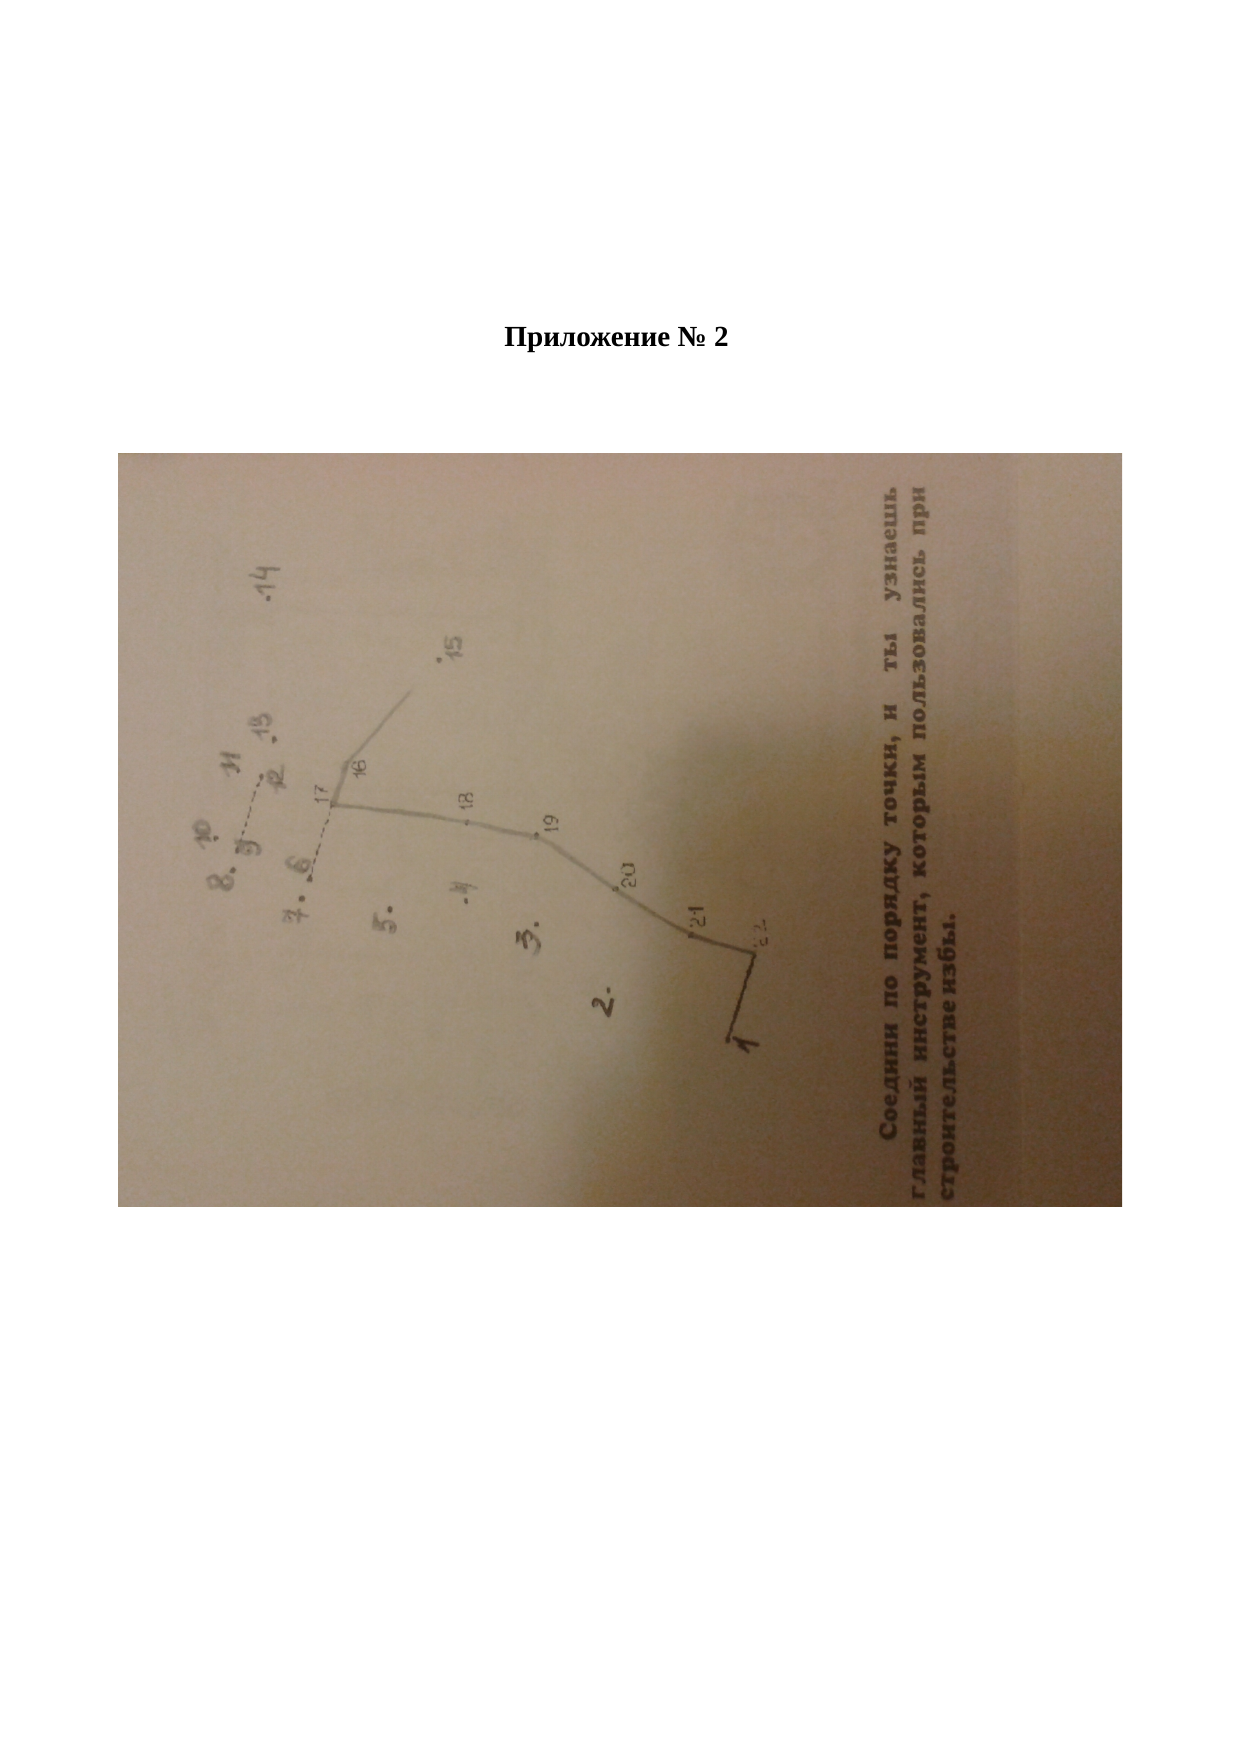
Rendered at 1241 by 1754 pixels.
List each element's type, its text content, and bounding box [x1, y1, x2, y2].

text Приложение № 2 [118, 319, 1122, 353]
picture [118, 453, 1123, 1207]
